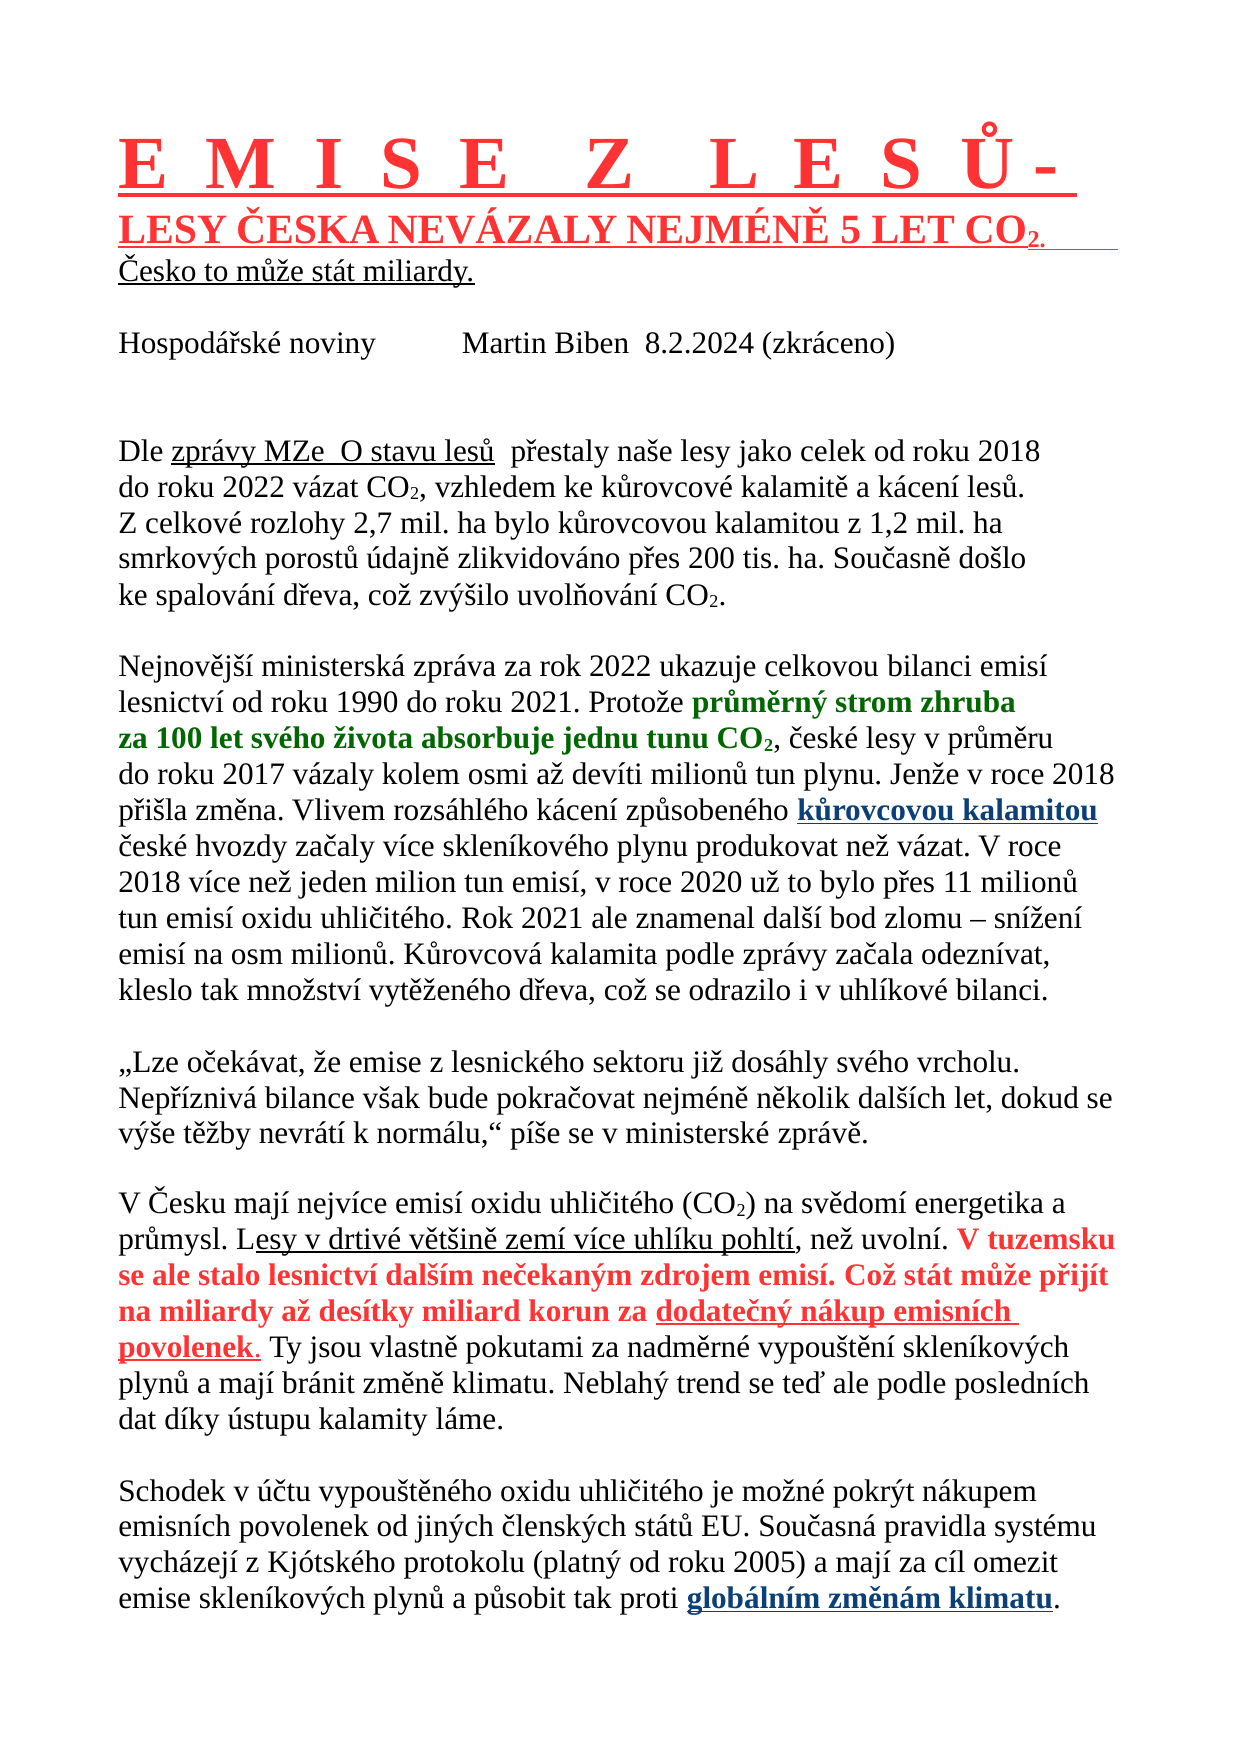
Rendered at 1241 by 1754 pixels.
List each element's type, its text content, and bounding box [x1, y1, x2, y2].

text Nejnovější ministerská zpráva za rok 2022 ukazuje celkovou bilanci emisí lesnictví od roku 1990 do roku 2021. Protože průměrný strom zhruba za 100 let svého života absorbuje jednu tunu CO2, české lesy v průměru do roku 2017 vázaly kolem osmi až devíti milionů tun plynu. Jenže v roce 2018 přišla změna. Vlivem rozsáhlého kácení způsobeného kůrovcovou kalamitou české hvozdy začaly více skleníkového plynu produkovat než vázat. V roce 2018 více než jeden milion tun emisí, v roce 2020 už to bylo přes 11 milionů tun emisí oxidu uhličitého. Rok 2021 ale znamenal další bod zlomu – snížení emisí na osm milionů. Kůrovcová kalamita podle zprávy začala odeznívat, kleslo tak množství vytěženého dřeva, což se odrazilo i v uhlíkové bilanci. [118, 648, 1122, 1007]
text Hospodářské noviny Martin Biben 8.2.2024 (zkráceno) [118, 324, 1122, 360]
text Schodek v účtu vypouštěného oxidu uhličitého je možné pokrýt nákupem emisních povolenek od jiných členských států EU. Současná pravidla systému vycházejí z Kjótského protokolu (platný od roku 2005) a mají za cíl omezit emise skleníkových plynů a působit tak proti globálním změnám klimatu. [118, 1472, 1122, 1616]
text Dle zprávy MZe O stavu lesů přestaly naše lesy jako celek od roku 2018 do roku 2022 vázat CO2, vzhledem ke kůrovcové kalamitě a kácení lesů. Z celkové rozlohy 2,7 mil. ha bylo kůrovcovou kalamitou z 1,2 mil. ha smrkových porostů údajně zlikvidováno přes 200 tis. ha. Současně došlo ke spalování dřeva, což zvýšilo uvolňování CO2. [118, 432, 1122, 612]
text E M I S E Z L E S Ů - [118, 118, 1122, 204]
text LESY ČESKA NEVÁZALY NEJMÉNĚ 5 LET CO2. Česko to může stát miliardy. [118, 204, 1122, 288]
text „Lze očekávat, že emise z lesnického sektoru již dosáhly svého vrcholu. Nepříznivá bilance však bude pokračovat nejméně několik dalších let, dokud se výše těžby nevrátí k normálu,“ píše se v ministerské zprávě. [118, 1043, 1122, 1151]
text V Česku mají nejvíce emisí oxidu uhličitého (CO2) na svědomí energetika a průmysl. Lesy v drtivé většině zemí více uhlíku pohltí, než uvolní. V tuzemsku se ale stalo lesnictví dalším nečekaným zdrojem emisí. Což stát může přijít na miliardy až desítky miliard korun za dodatečný nákup emisních povolenek. Ty jsou vlastně pokutami za nadměrné vypouštění skleníkových plynů a mají bránit změně klimatu. Neblahý trend se teď ale podle posledních dat díky ústupu kalamity láme. [118, 1184, 1122, 1436]
